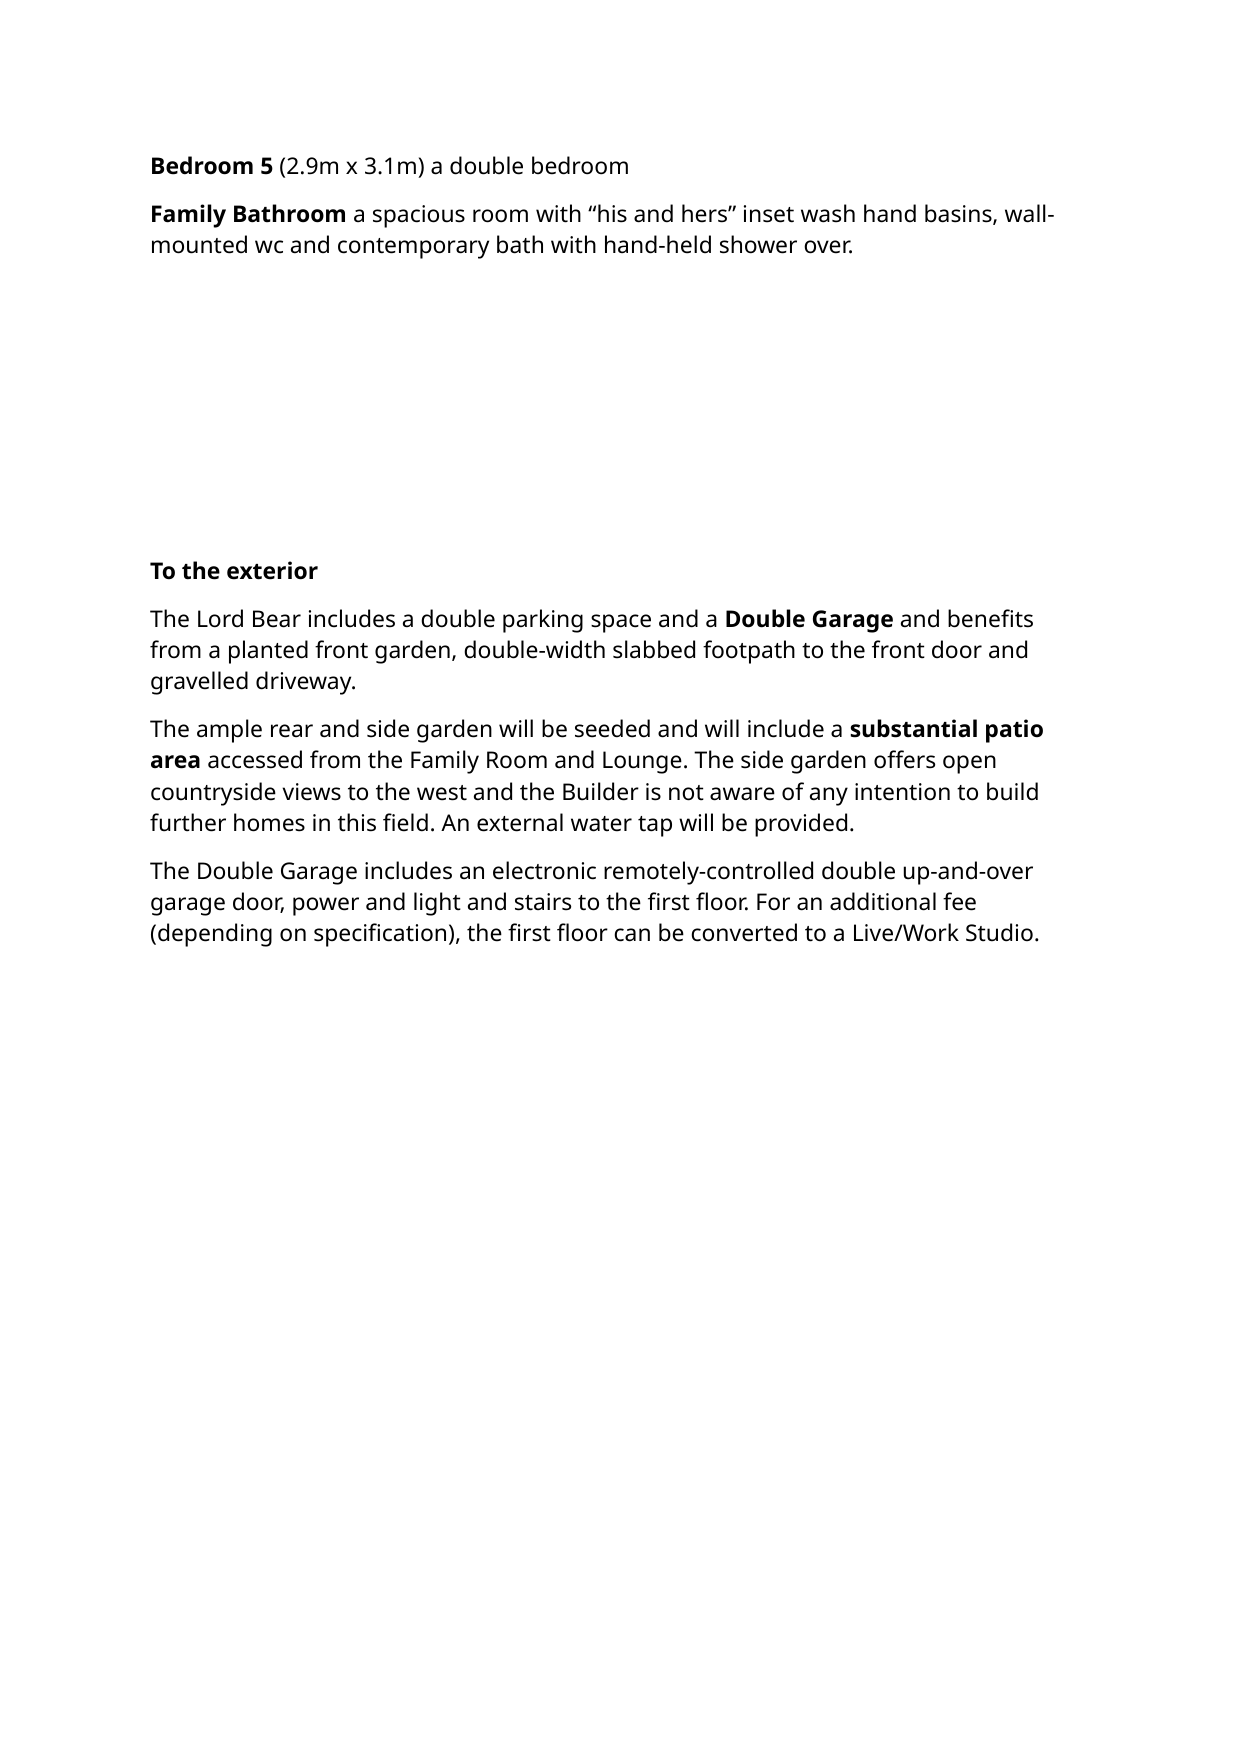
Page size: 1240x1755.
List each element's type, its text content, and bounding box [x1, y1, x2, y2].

text Bedroom 5 (2.9m x 3.1m) a double bedroom [150, 150, 1089, 181]
text To the exterior [150, 554, 1089, 586]
text The Lord Bear includes a double parking space and a Double Garage and benefits from a planted front garden, double-width slabbed footpath to the front door and gravelled driveway. [150, 602, 1089, 696]
text Family Bathroom a spacious room with “his and hers” inset wash hand basins, wall-mounted wc and contemporary bath with hand-held shower over. [150, 198, 1089, 260]
text The Double Garage includes an electronic remotely-controlled double up-and-over garage door, power and light and stairs to the first floor. For an additional fee (depending on specification), the first floor can be converted to a Live/Work Studio. [150, 854, 1089, 948]
text The ample rear and side garden will be seeded and will include a substantial patio area accessed from the Family Room and Lounge. The side garden offers open countryside views to the west and the Builder is not aware of any intention to build further homes in this field. An external water tap will be provided. [150, 713, 1089, 838]
